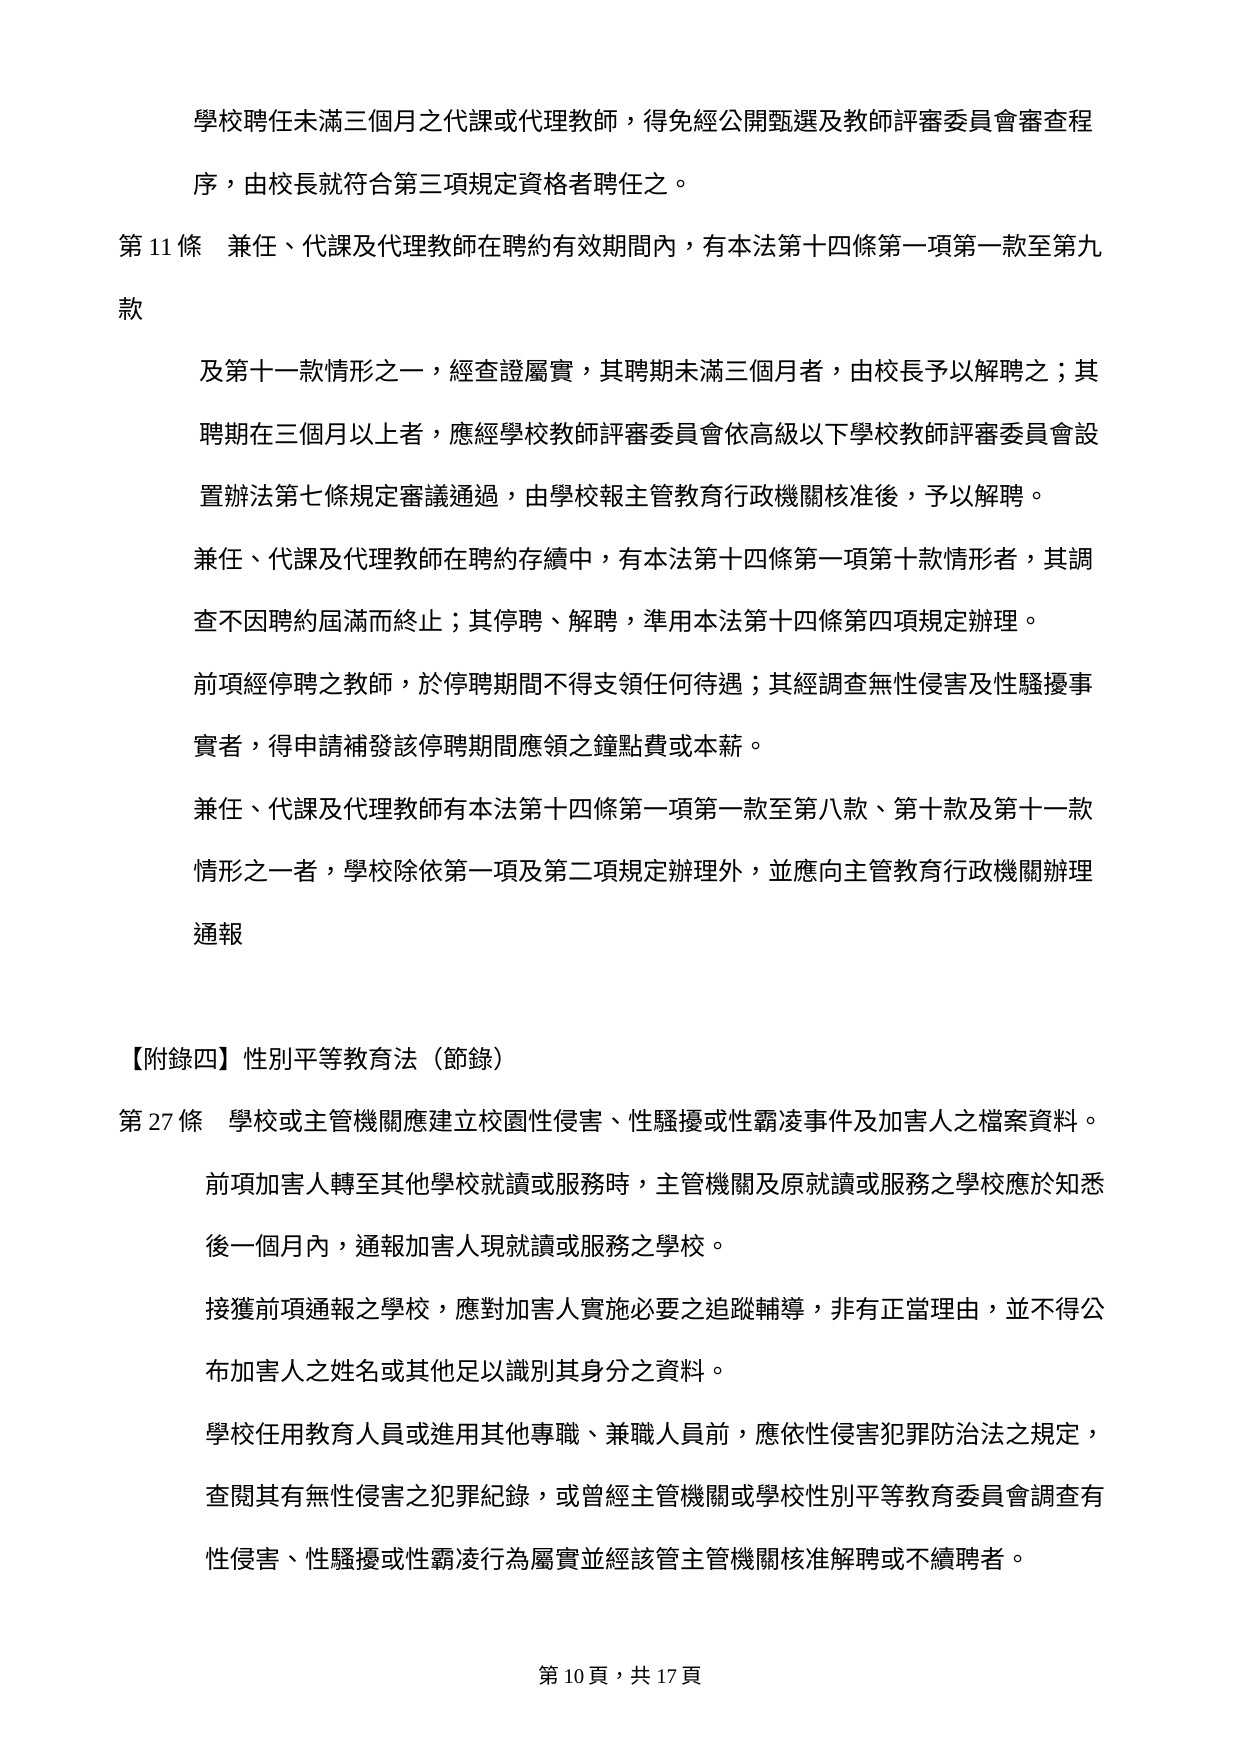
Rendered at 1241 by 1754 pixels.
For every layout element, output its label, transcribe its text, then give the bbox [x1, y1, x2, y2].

text 後一個月內，通報加害人現就讀或服務之學校。 [118, 1203, 1122, 1266]
text 兼任、代課及代理教師有本法第十四條第一項第一款至第八款、第十款及第十一款 [118, 766, 1122, 828]
text 前項經停聘之教師，於停聘期間不得支領任何待遇；其經調查無性侵害及性騷擾事 [118, 641, 1122, 703]
text 查閱其有無性侵害之犯罪紀錄，或曾經主管機關或學校性別平等教育委員會調查有 [118, 1453, 1122, 1516]
text 查不因聘約屆滿而終止；其停聘、解聘，準用本法第十四條第四項規定辦理。 [118, 578, 1122, 641]
text 【附錄四】性別平等教育法（節錄） [118, 1016, 1122, 1078]
text 聘期在三個月以上者，應經學校教師評審委員會依高級以下學校教師評審委員會設 [118, 391, 1122, 453]
text 學校任用教育人員或進用其他專職、兼職人員前，應依性侵害犯罪防治法之規定， [118, 1391, 1122, 1453]
text 學校聘任未滿三個月之代課或代理教師，得免經公開甄選及教師評審委員會審查程 [118, 78, 1122, 141]
text 置辦法第七條規定審議通過，由學校報主管教育行政機關核准後，予以解聘。 [118, 453, 1122, 516]
text 實者，得申請補發該停聘期間應領之鐘點費或本薪。 [118, 703, 1122, 766]
text 及第十一款情形之一，經查證屬實，其聘期未滿三個月者，由校長予以解聘之；其 [118, 328, 1122, 391]
text 第11條 兼任、代課及代理教師在聘約有效期間內，有本法第十四條第一項第一款至第九款 [118, 203, 1122, 328]
text 情形之一者，學校除依第一項及第二項規定辦理外，並應向主管教育行政機關辦理 [118, 828, 1122, 891]
text 序，由校長就符合第三項規定資格者聘任之。 [118, 141, 1122, 203]
text 兼任、代課及代理教師在聘約存續中，有本法第十四條第一項第十款情形者，其調 [118, 516, 1122, 578]
text 第27條 學校或主管機關應建立校園性侵害、性騷擾或性霸凌事件及加害人之檔案資料。 [118, 1078, 1122, 1141]
text 接獲前項通報之學校，應對加害人實施必要之追蹤輔導，非有正當理由，並不得公 [118, 1266, 1122, 1328]
text 布加害人之姓名或其他足以識別其身分之資料。 [118, 1328, 1122, 1391]
text 通報 [118, 891, 1122, 953]
text 性侵害、性騷擾或性霸凌行為屬實並經該管主管機關核准解聘或不續聘者。 [118, 1516, 1122, 1578]
text 前項加害人轉至其他學校就讀或服務時，主管機關及原就讀或服務之學校應於知悉 [118, 1141, 1122, 1203]
